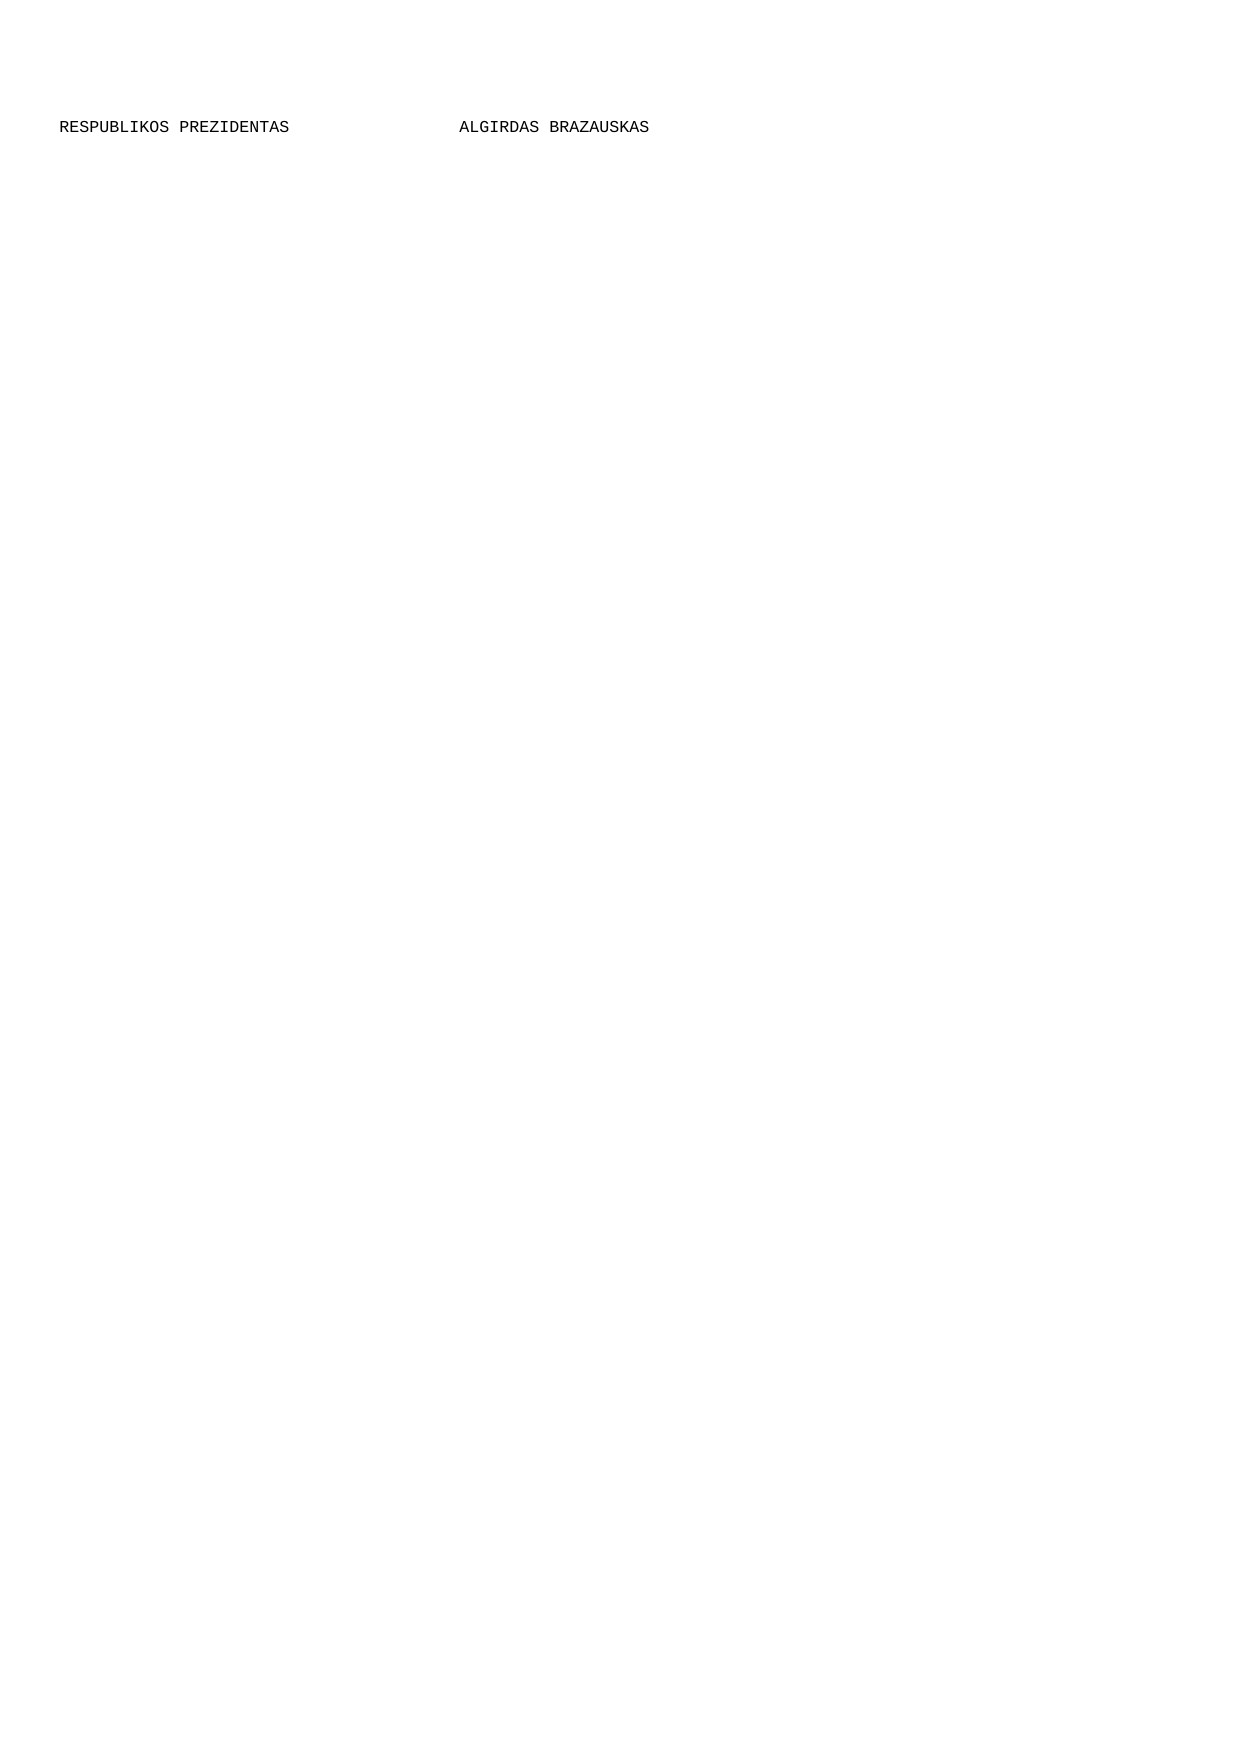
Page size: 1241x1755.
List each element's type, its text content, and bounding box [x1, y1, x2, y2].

text RESPUBLIKOS PREZIDENTAS ALGIRDAS BRAZAUSKAS [59, 118, 1122, 137]
